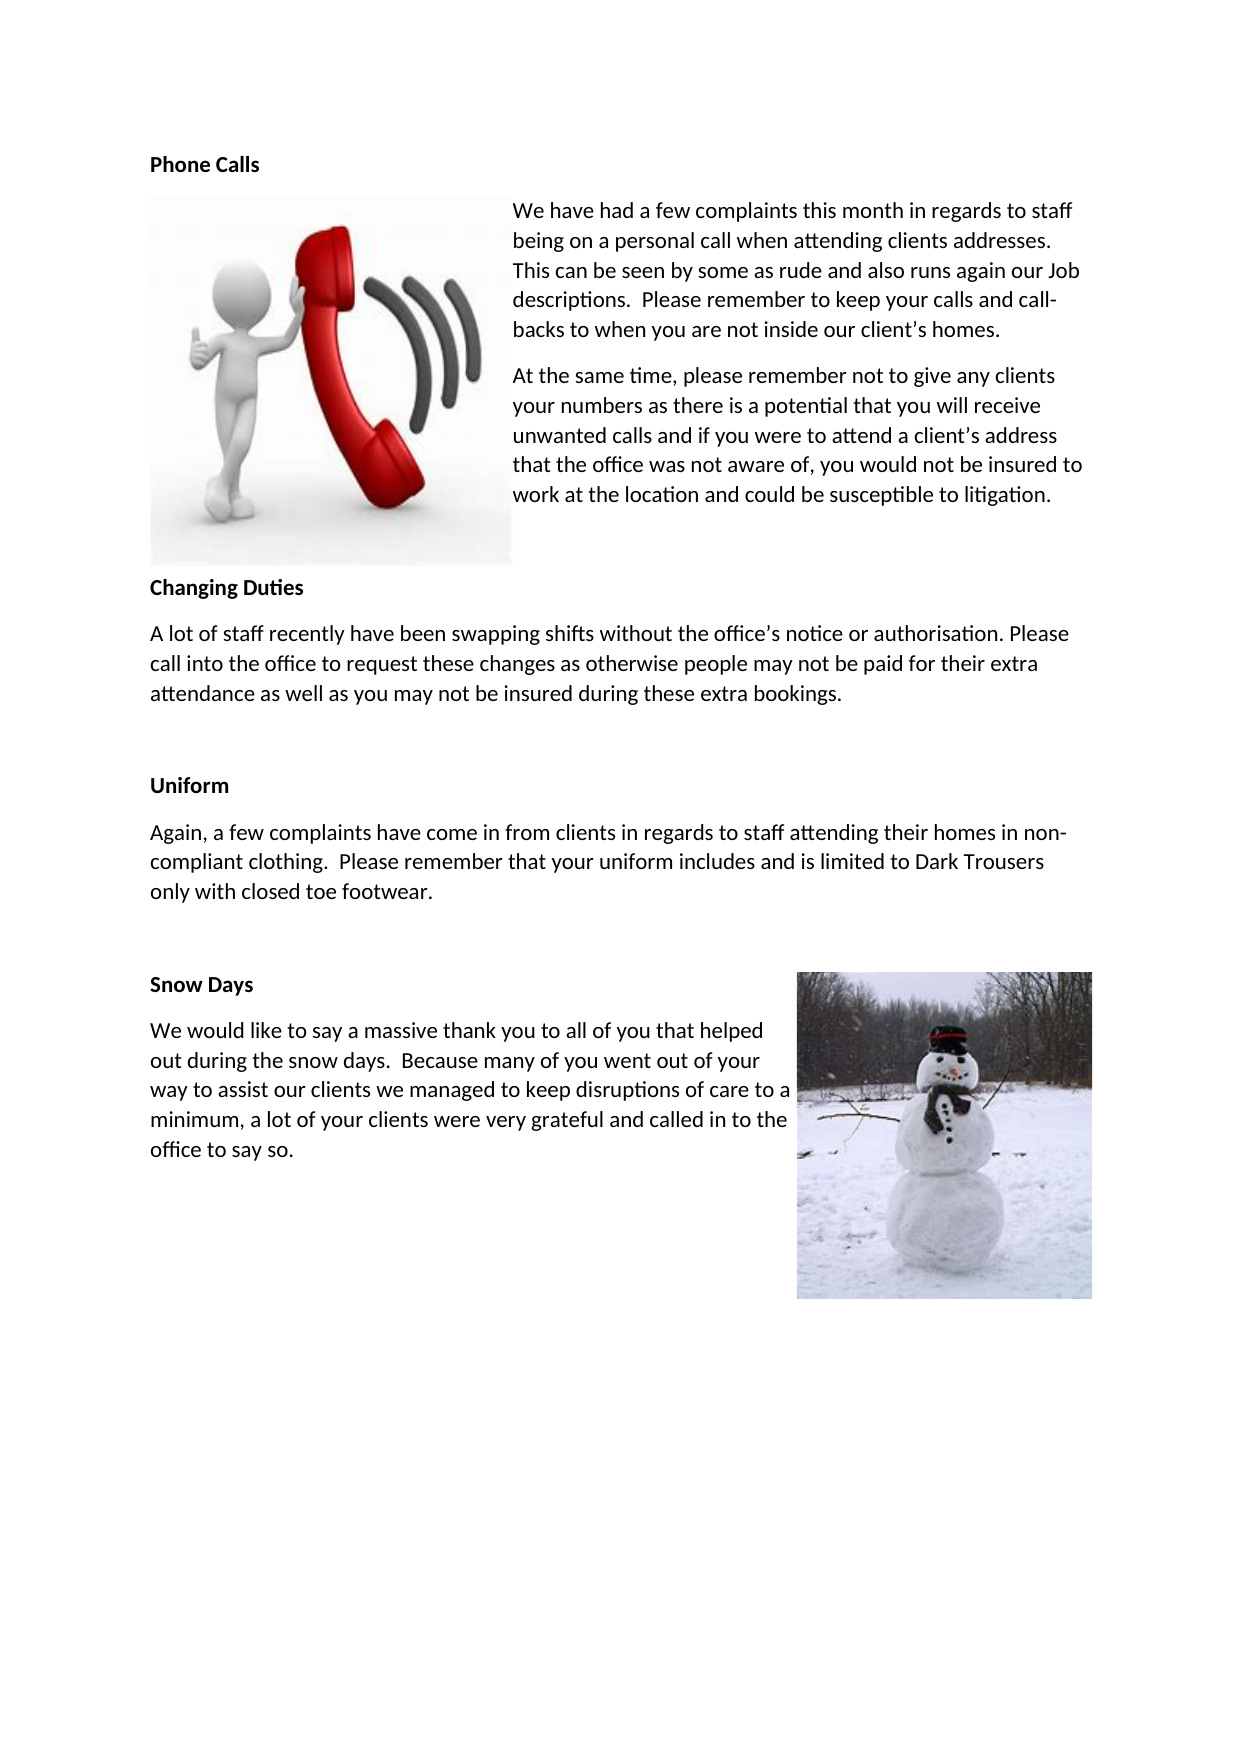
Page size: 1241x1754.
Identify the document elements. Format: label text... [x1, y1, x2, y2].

text Uniform [150, 771, 1090, 799]
text Phone Calls [150, 150, 1090, 178]
text Snow Days [150, 970, 1090, 998]
text At the same time, please remember not to give any clients your numbers as there is a potential that you will receive unwanted calls and if you were to attend a client’s address that the office was not aware of, you would not be insured to work at the location and could be susceptible to litigation. [513, 361, 1090, 508]
text We have had a few complaints this month in regards to staff being on a personal call when attending clients addresses. This can be seen by some as rude and also runs again our Job descriptions. Please remember to keep your calls and call-backs to when you are not inside our client’s homes. [513, 196, 1090, 343]
text We would like to say a massive thank you to all of you that helped out during the snow days. Because many of you went out of your way to assist our clients we managed to keep disruptions of care to a minimum, a lot of your clients were very grateful and called in to the office to say so. [150, 1016, 796, 1163]
text A lot of staff recently have been swapping shifts without the office’s notice or authorisation. Please call into the office to request these changes as otherwise people may not be paid for their extra attendance as well as you may not be insured during these extra bookings. [150, 619, 1090, 707]
text Again, a few complaints have come in from clients in regards to staff attending their homes in non-compliant clothing. Please remember that your uniform includes and is limited to Dark Trousers only with closed toe footwear. [150, 818, 1090, 905]
text Changing Duties [150, 573, 1090, 601]
